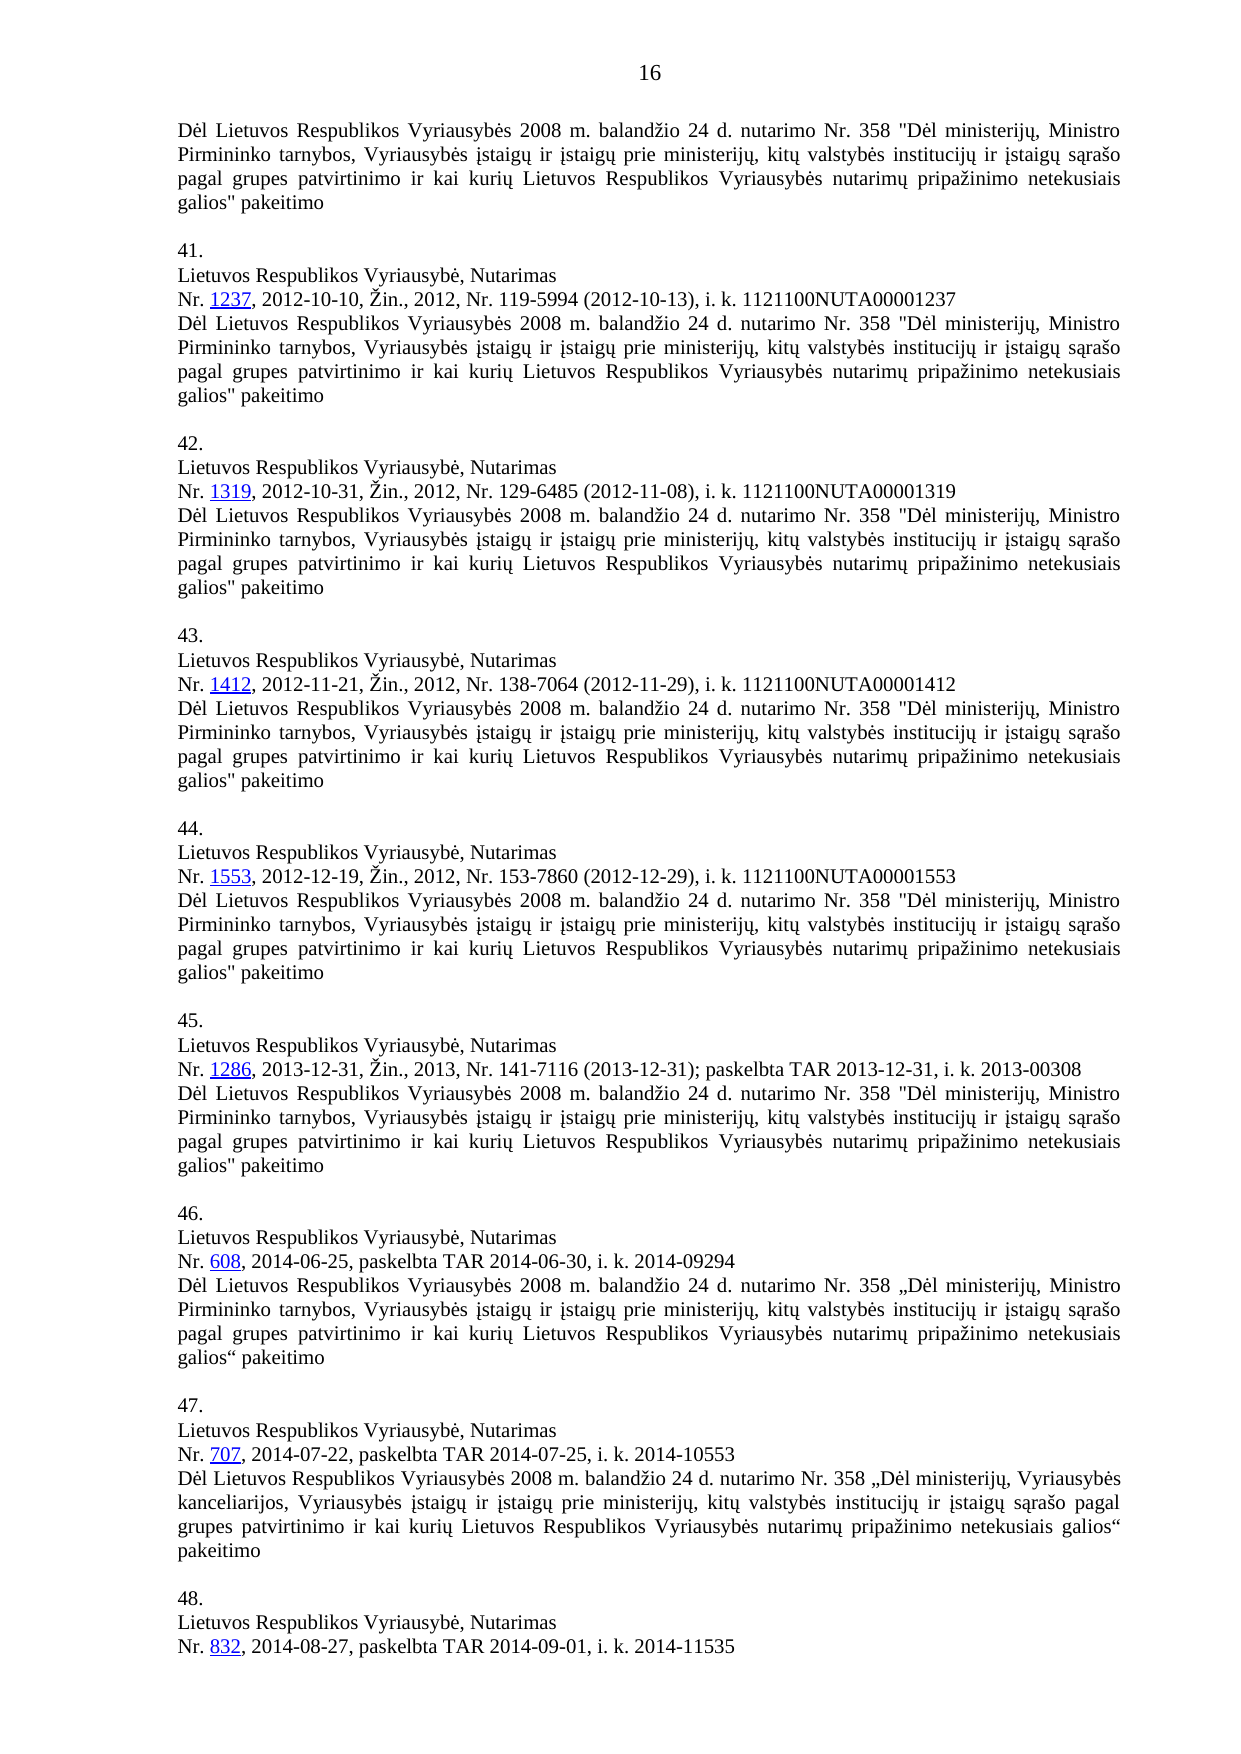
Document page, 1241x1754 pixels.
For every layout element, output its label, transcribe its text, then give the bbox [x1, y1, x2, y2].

text 43. [177, 623, 1122, 647]
text 42. [177, 431, 1122, 455]
text 48. [177, 1586, 1122, 1610]
text 44. [177, 816, 1122, 840]
text 41. [177, 238, 1122, 262]
text 46. [177, 1201, 1122, 1225]
text Nr. 707, 2014-07-22, paskelbta TAR 2014-07-25, i. k. 2014-10553 [177, 1442, 1122, 1466]
text Nr. 832, 2014-08-27, paskelbta TAR 2014-09-01, i. k. 2014-11535 [177, 1634, 1122, 1658]
text Dėl Lietuvos Respublikos Vyriausybės 2008 m. balandžio 24 d. nutarimo Nr. 358 „Dėl ministerijų, Vyriausybės kanceliarijos, Vyriausybės įstaigų ir įstaigų prie ministerijų, kitų valstybės institucijų ir įstaigų sąrašo pagal grupes patvirtinimo ir kai kurių Lietuvos Respublikos Vyriausybės nutarimų pripažinimo netekusiais galios“ pakeitimo [177, 1466, 1122, 1562]
text Lietuvos Respublikos Vyriausybė, Nutarimas [177, 1417, 1122, 1442]
text Dėl Lietuvos Respublikos Vyriausybės 2008 m. balandžio 24 d. nutarimo Nr. 358 "Dėl ministerijų, Ministro Pirmininko tarnybos, Vyriausybės įstaigų ir įstaigų prie ministerijų, kitų valstybės institucijų ir įstaigų sąrašo pagal grupes patvirtinimo ir kai kurių Lietuvos Respublikos Vyriausybės nutarimų pripažinimo netekusiais galios" pakeitimo [177, 503, 1122, 599]
text Lietuvos Respublikos Vyriausybė, Nutarimas [177, 1032, 1122, 1057]
text 47. [177, 1393, 1122, 1417]
text Nr. 608, 2014-06-25, paskelbta TAR 2014-06-30, i. k. 2014-09294 [177, 1249, 1122, 1273]
text Dėl Lietuvos Respublikos Vyriausybės 2008 m. balandžio 24 d. nutarimo Nr. 358 "Dėl ministerijų, Ministro Pirmininko tarnybos, Vyriausybės įstaigų ir įstaigų prie ministerijų, kitų valstybės institucijų ir įstaigų sąrašo pagal grupes patvirtinimo ir kai kurių Lietuvos Respublikos Vyriausybės nutarimų pripažinimo netekusiais galios" pakeitimo [177, 1081, 1122, 1177]
text Nr. 1553, 2012-12-19, Žin., 2012, Nr. 153-7860 (2012-12-29), i. k. 1121100NUTA00001553 [177, 864, 1122, 888]
text Lietuvos Respublikos Vyriausybė, Nutarimas [177, 1610, 1122, 1634]
text Dėl Lietuvos Respublikos Vyriausybės 2008 m. balandžio 24 d. nutarimo Nr. 358 "Dėl ministerijų, Ministro Pirmininko tarnybos, Vyriausybės įstaigų ir įstaigų prie ministerijų, kitų valstybės institucijų ir įstaigų sąrašo pagal grupes patvirtinimo ir kai kurių Lietuvos Respublikos Vyriausybės nutarimų pripažinimo netekusiais galios" pakeitimo [177, 311, 1122, 407]
text Dėl Lietuvos Respublikos Vyriausybės 2008 m. balandžio 24 d. nutarimo Nr. 358 „Dėl ministerijų, Ministro Pirmininko tarnybos, Vyriausybės įstaigų ir įstaigų prie ministerijų, kitų valstybės institucijų ir įstaigų sąrašo pagal grupes patvirtinimo ir kai kurių Lietuvos Respublikos Vyriausybės nutarimų pripažinimo netekusiais galios“ pakeitimo [177, 1273, 1122, 1369]
text Nr. 1286, 2013-12-31, Žin., 2013, Nr. 141-7116 (2013-12-31); paskelbta TAR 2013-12-31, i. k. 2013-00308 [177, 1057, 1122, 1081]
text Dėl Lietuvos Respublikos Vyriausybės 2008 m. balandžio 24 d. nutarimo Nr. 358 "Dėl ministerijų, Ministro Pirmininko tarnybos, Vyriausybės įstaigų ir įstaigų prie ministerijų, kitų valstybės institucijų ir įstaigų sąrašo pagal grupes patvirtinimo ir kai kurių Lietuvos Respublikos Vyriausybės nutarimų pripažinimo netekusiais galios" pakeitimo [177, 118, 1122, 214]
text Nr. 1237, 2012-10-10, Žin., 2012, Nr. 119-5994 (2012-10-13), i. k. 1121100NUTA00001237 [177, 287, 1122, 311]
text Lietuvos Respublikos Vyriausybė, Nutarimas [177, 262, 1122, 287]
text 45. [177, 1008, 1122, 1032]
text Lietuvos Respublikos Vyriausybė, Nutarimas [177, 647, 1122, 672]
text Dėl Lietuvos Respublikos Vyriausybės 2008 m. balandžio 24 d. nutarimo Nr. 358 "Dėl ministerijų, Ministro Pirmininko tarnybos, Vyriausybės įstaigų ir įstaigų prie ministerijų, kitų valstybės institucijų ir įstaigų sąrašo pagal grupes patvirtinimo ir kai kurių Lietuvos Respublikos Vyriausybės nutarimų pripažinimo netekusiais galios" pakeitimo [177, 888, 1122, 984]
text Lietuvos Respublikos Vyriausybė, Nutarimas [177, 455, 1122, 479]
text Lietuvos Respublikos Vyriausybė, Nutarimas [177, 840, 1122, 864]
text Dėl Lietuvos Respublikos Vyriausybės 2008 m. balandžio 24 d. nutarimo Nr. 358 "Dėl ministerijų, Ministro Pirmininko tarnybos, Vyriausybės įstaigų ir įstaigų prie ministerijų, kitų valstybės institucijų ir įstaigų sąrašo pagal grupes patvirtinimo ir kai kurių Lietuvos Respublikos Vyriausybės nutarimų pripažinimo netekusiais galios" pakeitimo [177, 696, 1122, 792]
text Nr. 1412, 2012-11-21, Žin., 2012, Nr. 138-7064 (2012-11-29), i. k. 1121100NUTA00001412 [177, 672, 1122, 696]
text Lietuvos Respublikos Vyriausybė, Nutarimas [177, 1225, 1122, 1249]
text Nr. 1319, 2012-10-31, Žin., 2012, Nr. 129-6485 (2012-11-08), i. k. 1121100NUTA00001319 [177, 479, 1122, 503]
